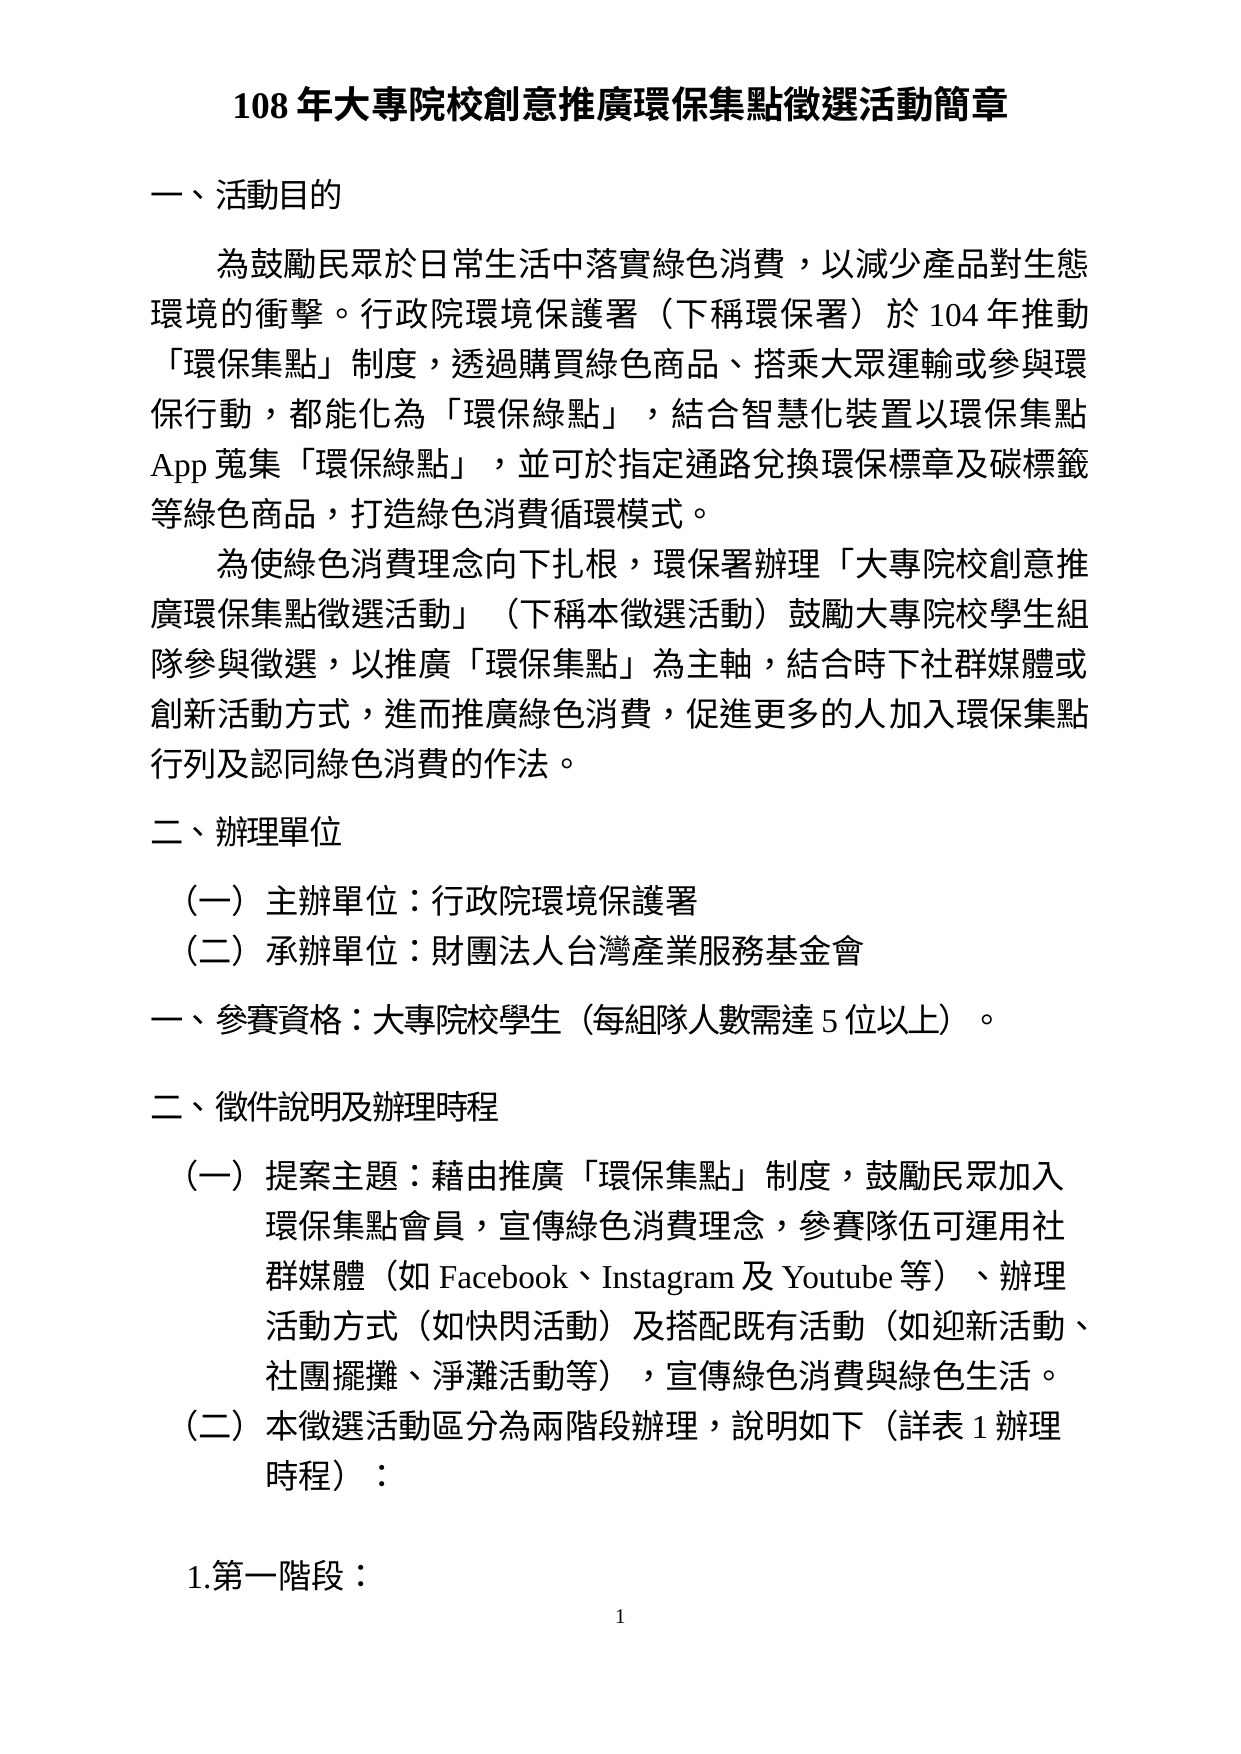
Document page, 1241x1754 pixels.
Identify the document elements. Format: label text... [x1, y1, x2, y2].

text 為鼓勵民眾於日常生活中落實綠色消費，以減少產品對生態環境的衝擊。行政院環境保護署（下稱環保署）於104年推動「環保集點」制度，透過購買綠色商品、搭乘大眾運輸或參與環保行動，都能化為「環保綠點」，結合智慧化裝置以環保集點App蒐集「環保綠點」，並可於指定通路兌換環保標章及碳標籤等綠色商品，打造綠色消費循環模式。 [150, 236, 1090, 536]
text 為使綠色消費理念向下扎根，環保署辦理「大專院校創意推廣環保集點徵選活動」（下稱本徵選活動）鼓勵大專院校學生組隊參與徵選，以推廣「環保集點」為主軸，結合時下社群媒體或創新活動方式，進而推廣綠色消費，促進更多的人加入環保集點行列及認同綠色消費的作法。 [150, 536, 1090, 786]
list 本徵選活動區分為兩階段辦理，說明如下（詳表1辦理時程）： [165, 1398, 1090, 1498]
list 承辦單位：財團法人台灣產業服務基金會 [165, 923, 1090, 973]
list 主辦單位：行政院環境保護署 [165, 873, 1090, 923]
text 108年大專院校創意推廣環保集點徵選活動簡章 [150, 75, 1090, 129]
list 辦理單位 [135, 804, 1090, 854]
list 徵件說明及辦理時程 [135, 1079, 1090, 1129]
list 參賽資格：大專院校學生（每組隊人數需達5位以上）。 [135, 992, 1090, 1042]
list 第一階段： [150, 1548, 1090, 1598]
list 活動目的 [135, 167, 1090, 217]
list 提案主題：藉由推廣「環保集點」制度，鼓勵民眾加入環保集點會員，宣傳綠色消費理念，參賽隊伍可運用社群媒體（如Facebook、Instagram及Youtube等）、辦理活動方式（如快閃活動）及搭配既有活動（如迎新活動、社團擺攤、淨灘活動等），宣傳綠色消費與綠色生活。 [165, 1148, 1090, 1398]
